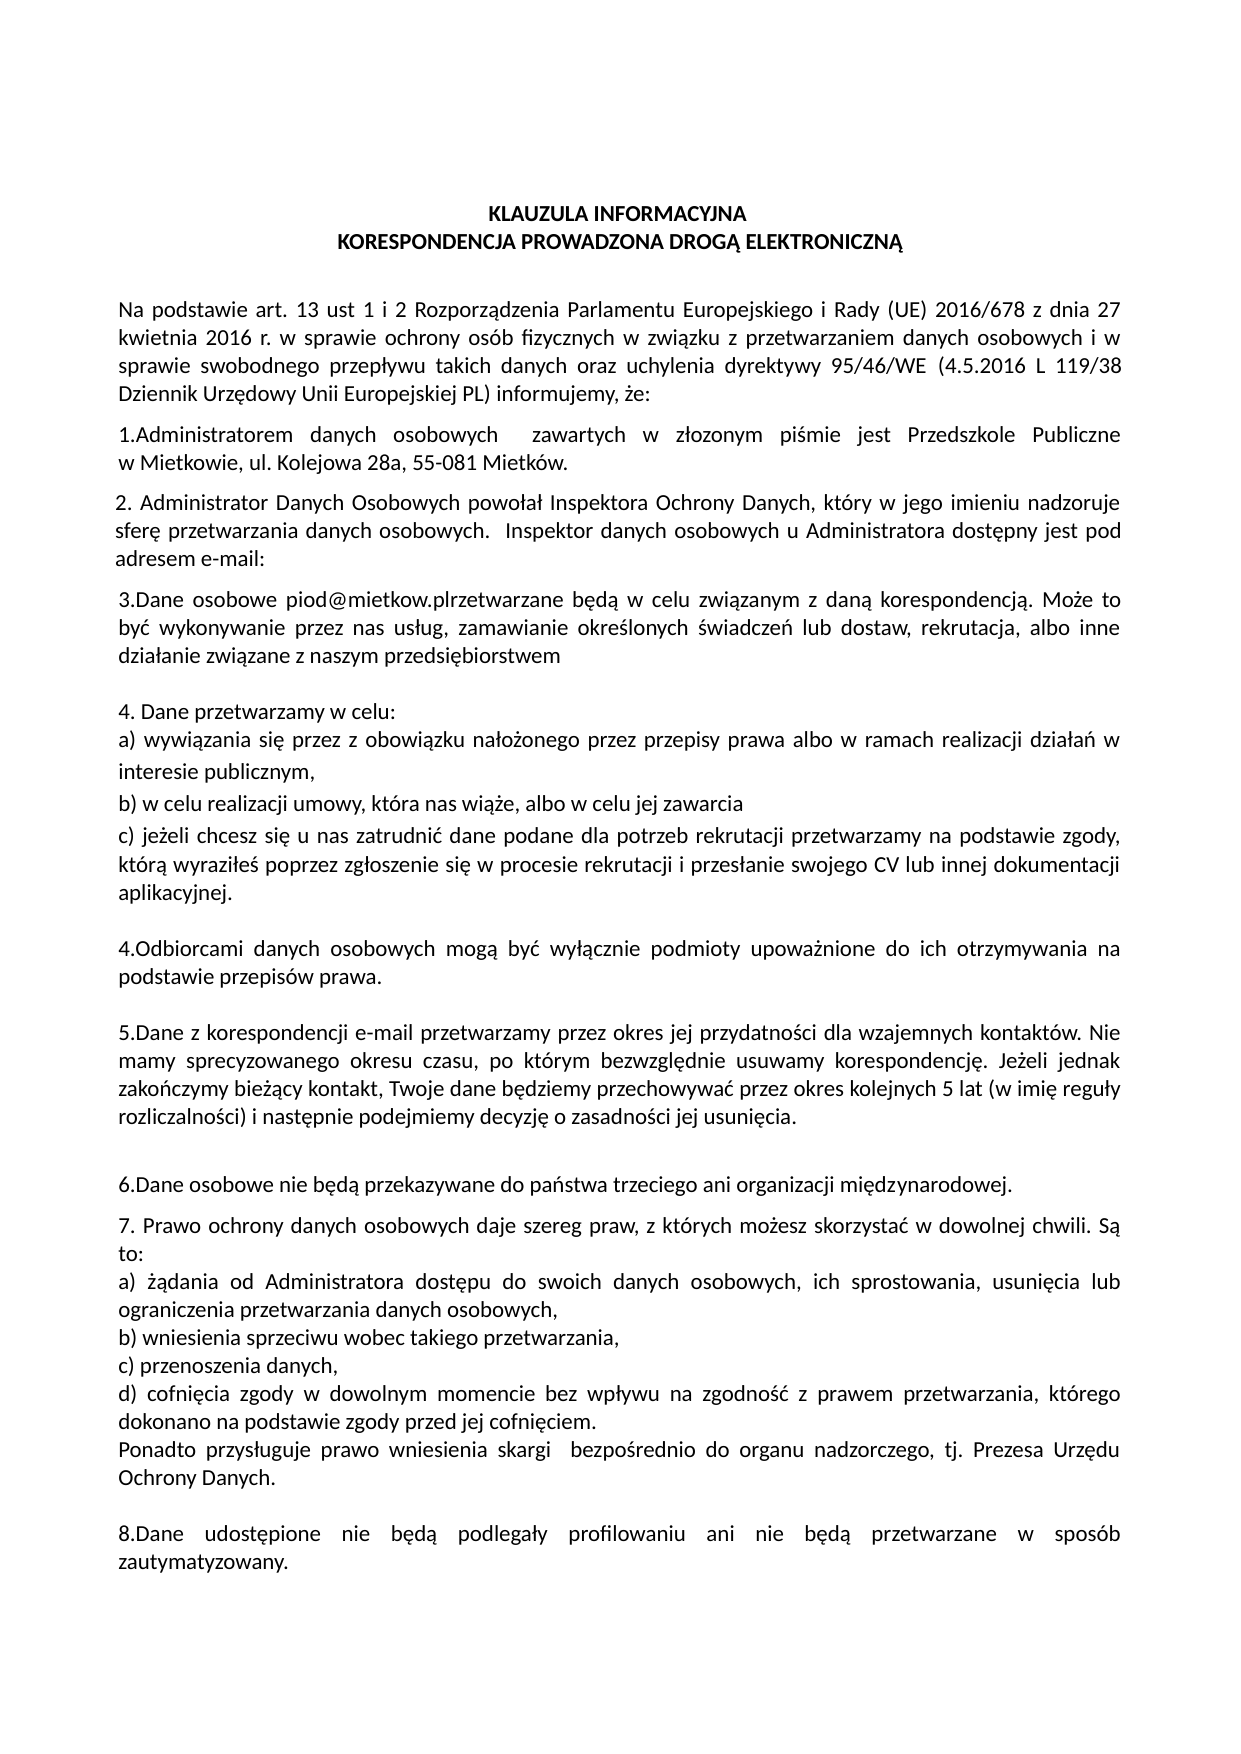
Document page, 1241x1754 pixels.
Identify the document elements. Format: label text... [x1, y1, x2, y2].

text 5.Dane z korespondencji e-mail przetwarzamy przez okres jej przydatności dla wzajemnych kontaktów. Nie mamy sprecyzowanego okresu czasu, po którym bezwzględnie usuwamy korespondencję. Jeżeli jednak zakończymy bieżący kontakt, Twoje dane będziemy przechowywać przez okres kolejnych 5 lat (w imię reguły rozliczalności) i następnie podejmiemy decyzję o zasadności jej usunięcia. [118, 1018, 1122, 1130]
text c) przenoszenia danych, [118, 1351, 1122, 1379]
text 6.Dane osobowe nie będą przekazywane do państwa trzeciego ani organizacji międzynarodowej. [118, 1170, 1122, 1198]
text 2. Administrator Danych Osobowych powołał Inspektora Ochrony Danych, który w jego imieniu nadzoruje sferę przetwarzania danych osobowych. Inspektor danych osobowych u Administratora dostępny jest pod adresem e-mail: [115, 488, 1122, 572]
text 1.Administratorem danych osobowych zawartych w złozonym piśmie jest Przedszkole Publiczne w Mietkowie, ul. Kolejowa 28a, 55-081 Mietków. [118, 420, 1122, 476]
text 3.Dane osobowe piod@mietkow.plrzetwarzane będą w celu związanym z daną korespondencją. Może to być wykonywanie przez nas usług, zamawianie określonych świadczeń lub dostaw, rekrutacja, albo inne działanie związane z naszym przedsiębiorstwem [118, 585, 1122, 669]
text b) wniesienia sprzeciwu wobec takiego przetwarzania, [118, 1323, 1122, 1351]
text Na podstawie art. 13 ust 1 i 2 Rozporządzenia Parlamentu Europejskiego i Rady (UE) 2016/678 z dnia 27 kwietnia 2016 r. w sprawie ochrony osób fizycznych w związku z przetwarzaniem danych osobowych i w sprawie swobodnego przepływu takich danych oraz uchylenia dyrektywy 95/46/WE (4.5.2016 L 119/38 Dziennik Urzędowy Unii Europejskiej PL) informujemy, że: [118, 295, 1122, 407]
text d) cofnięcia zgody w dowolnym momencie bez wpływu na zgodność z prawem przetwarzania, którego dokonano na podstawie zgody przed jej cofnięciem. [118, 1379, 1122, 1435]
text KLAUZULA INFORMACYJNA [118, 199, 1122, 227]
list b) w celu realizacji umowy, która nas wiąże, albo w celu jej zawarcia [118, 789, 1122, 817]
list a) wywiązania się przez z obowiązku nałożonego przez przepisy prawa albo w ramach realizacji działań w interesie publicznym, [118, 725, 1122, 785]
text Ponadto przysługuje prawo wniesienia skargi bezpośrednio do organu nadzorczego, tj. Prezesa Urzędu Ochrony Danych. [118, 1435, 1122, 1491]
text 8.Dane udostępione nie będą podlegały profilowaniu ani nie będą przetwarzane w sposób zautymatyzowany. [118, 1519, 1122, 1575]
text KORESPONDENCJA PROWADZONA DROGĄ ELEKTRONICZNĄ [118, 227, 1122, 255]
text 7. Prawo ochrony danych osobowych daje szereg praw, z których możesz skorzystać w dowolnej chwili. Są to: [118, 1211, 1122, 1267]
text c) jeżeli chcesz się u nas zatrudnić dane podane dla potrzeb rekrutacji przetwarzamy na podstawie zgody, którą wyraziłeś poprzez zgłoszenie się w procesie rekrutacji i przesłanie swojego CV lub innej dokumentacji aplikacyjnej. [118, 822, 1122, 906]
text 4.Odbiorcami danych osobowych mogą być wyłącznie podmioty upoważnione do ich otrzymywania na podstawie przepisów prawa. [118, 934, 1122, 990]
text 4. Dane przetwarzamy w celu: [118, 697, 1122, 725]
text a) żądania od Administratora dostępu do swoich danych osobowych, ich sprostowania, usunięcia lub ograniczenia przetwarzania danych osobowych, [118, 1267, 1122, 1323]
